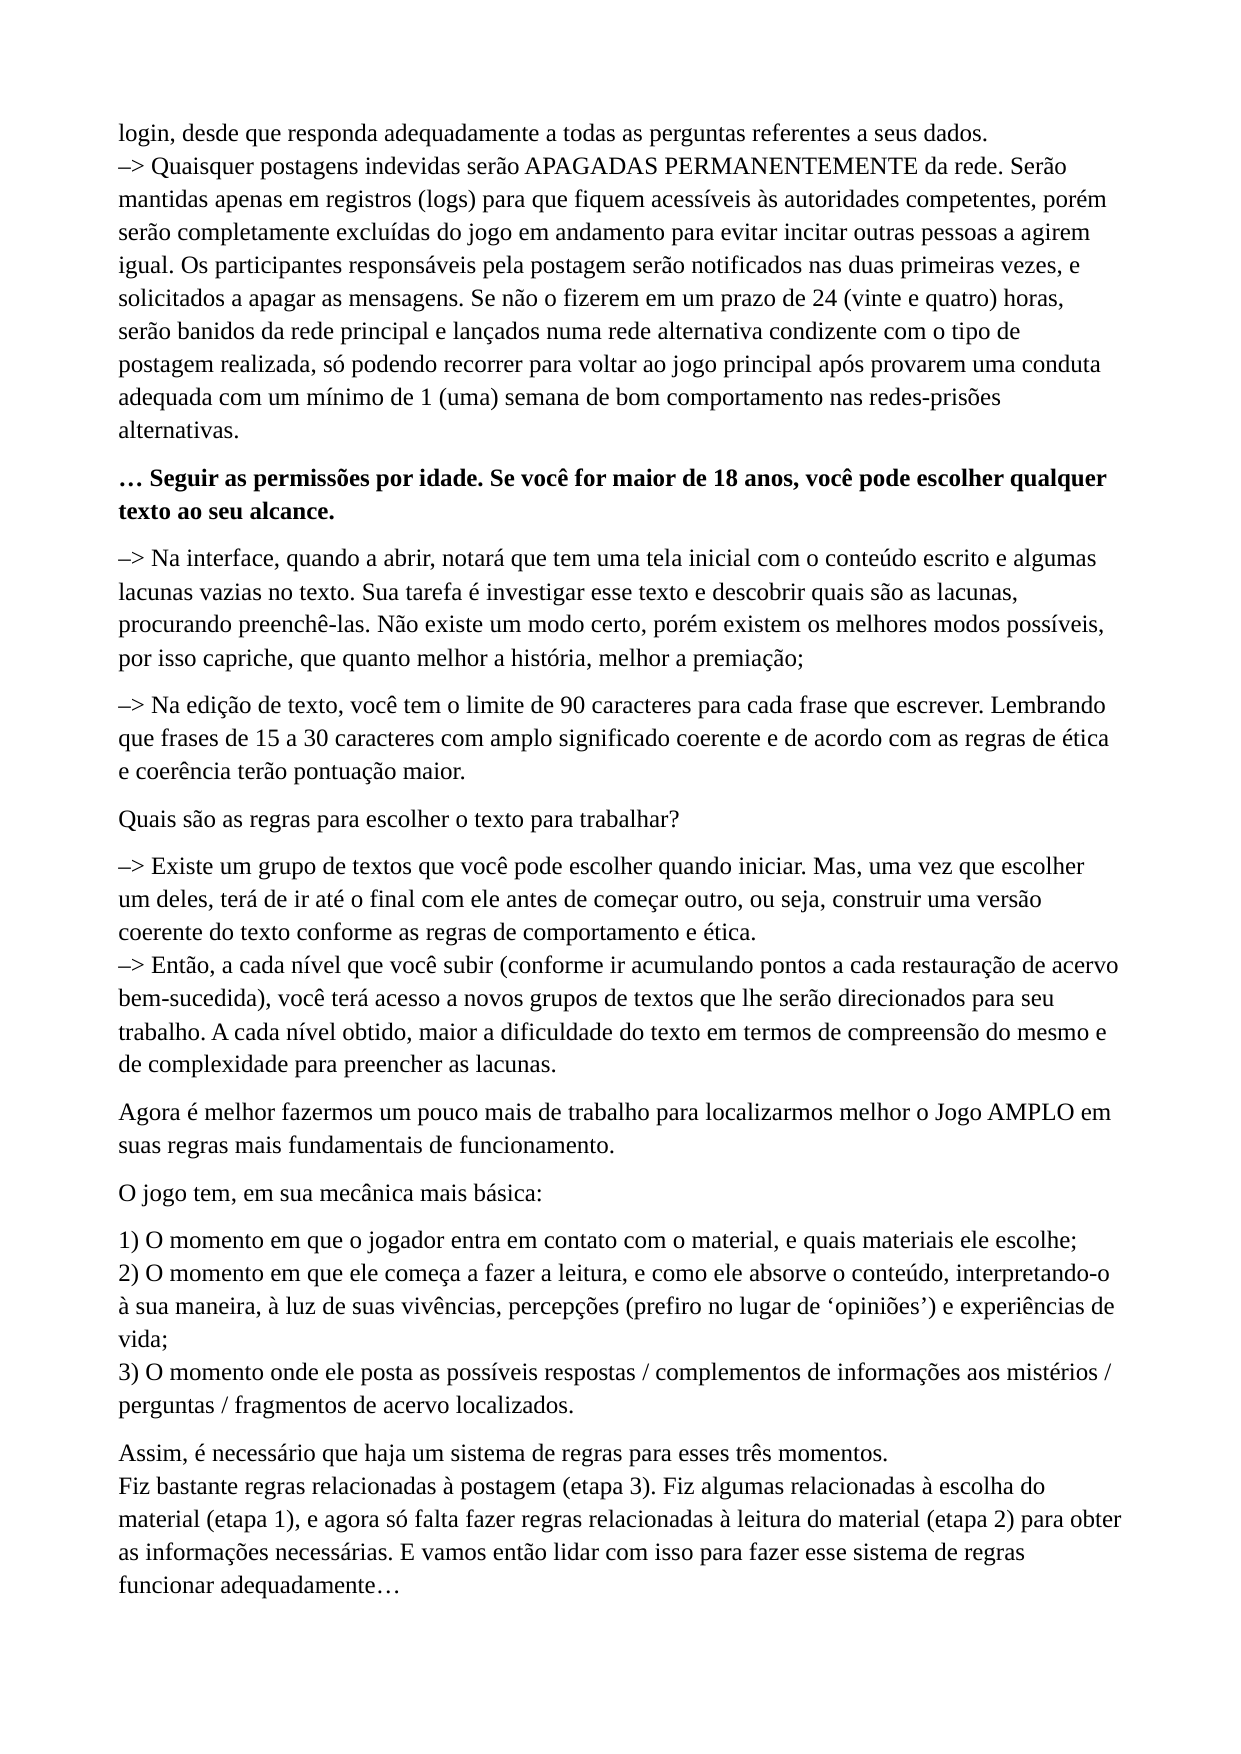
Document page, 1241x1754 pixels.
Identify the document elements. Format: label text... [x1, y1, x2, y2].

text 1) O momento em que o jogador entra em contato com o material, e quais materiais ele escolhe; 2) O momento em que ele começa a fazer a leitura, e como ele absorve o conteúdo, interpretando-o à sua maneira, à luz de suas vivências, percepções (prefiro no lugar de ‘opiniões’) e experiências de vida; 3) O momento onde ele posta as possíveis respostas / complementos de informações aos mistérios / perguntas / fragmentos de acervo localizados. [118, 1225, 1122, 1419]
text login, desde que responda adequadamente a todas as perguntas referentes a seus dados. –> Quaisquer postagens indevidas serão APAGADAS PERMANENTEMENTE da rede. Serão mantidas apenas em registros (logs) para que fiquem acessíveis às autoridades competentes, porém serão completamente excluídas do jogo em andamento para evitar incitar outras pessoas a agirem igual. Os participantes responsáveis pela postagem serão notificados nas duas primeiras vezes, e solicitados a apagar as mensagens. Se não o fizerem em um prazo de 24 (vinte e quatro) horas, serão banidos da rede principal e lançados numa rede alternativa condizente com o tipo de postagem realizada, só podendo recorrer para voltar ao jogo principal após provarem uma conduta adequada com um mínimo de 1 (uma) semana de bom comportamento nas redes-prisões alternativas. [118, 118, 1122, 444]
text –> Na edição de texto, você tem o limite de 90 caracteres para cada frase que escrever. Lembrando que frases de 15 a 30 caracteres com amplo significado coerente e de acordo com as regras de ética e coerência terão pontuação maior. [118, 690, 1122, 785]
text –> Na interface, quando a abrir, notará que tem uma tela inicial com o conteúdo escrito e algumas lacunas vazias no texto. Sua tarefa é investigar esse texto e descobrir quais são as lacunas, procurando preenchê-las. Não existe um modo certo, porém existem os melhores modos possíveis, por isso capriche, que quanto melhor a história, melhor a premiação; [118, 543, 1122, 671]
text … Seguir as permissões por idade. Se você for maior de 18 anos, você pode escolher qualquer texto ao seu alcance. [118, 463, 1122, 525]
text –> Existe um grupo de textos que você pode escolher quando iniciar. Mas, uma vez que escolher um deles, terá de ir até o final com ele antes de começar outro, ou seja, construir uma versão coerente do texto conforme as regras de comportamento e ética. –> Então, a cada nível que você subir (conforme ir acumulando pontos a cada restauração de acervo bem-sucedida), você terá acesso a novos grupos de textos que lhe serão direcionados para seu trabalho. A cada nível obtido, maior a dificuldade do texto em termos de compreensão do mesmo e de complexidade para preencher as lacunas. [118, 851, 1122, 1078]
text Quais são as regras para escolher o texto para trabalhar? [118, 804, 1122, 833]
text O jogo tem, em sua mecânica mais básica: [118, 1178, 1122, 1207]
text Assim, é necessário que haja um sistema de regras para esses três momentos. Fiz bastante regras relacionadas à postagem (etapa 3). Fiz algumas relacionadas à escolha do material (etapa 1), e agora só falta fazer regras relacionadas à leitura do material (etapa 2) para obter as informações necessárias. E vamos então lidar com isso para fazer esse sistema de regras funcionar adequadamente… [118, 1438, 1122, 1599]
text Agora é melhor fazermos um pouco mais de trabalho para localizarmos melhor o Jogo AMPLO em suas regras mais fundamentais de funcionamento. [118, 1097, 1122, 1159]
